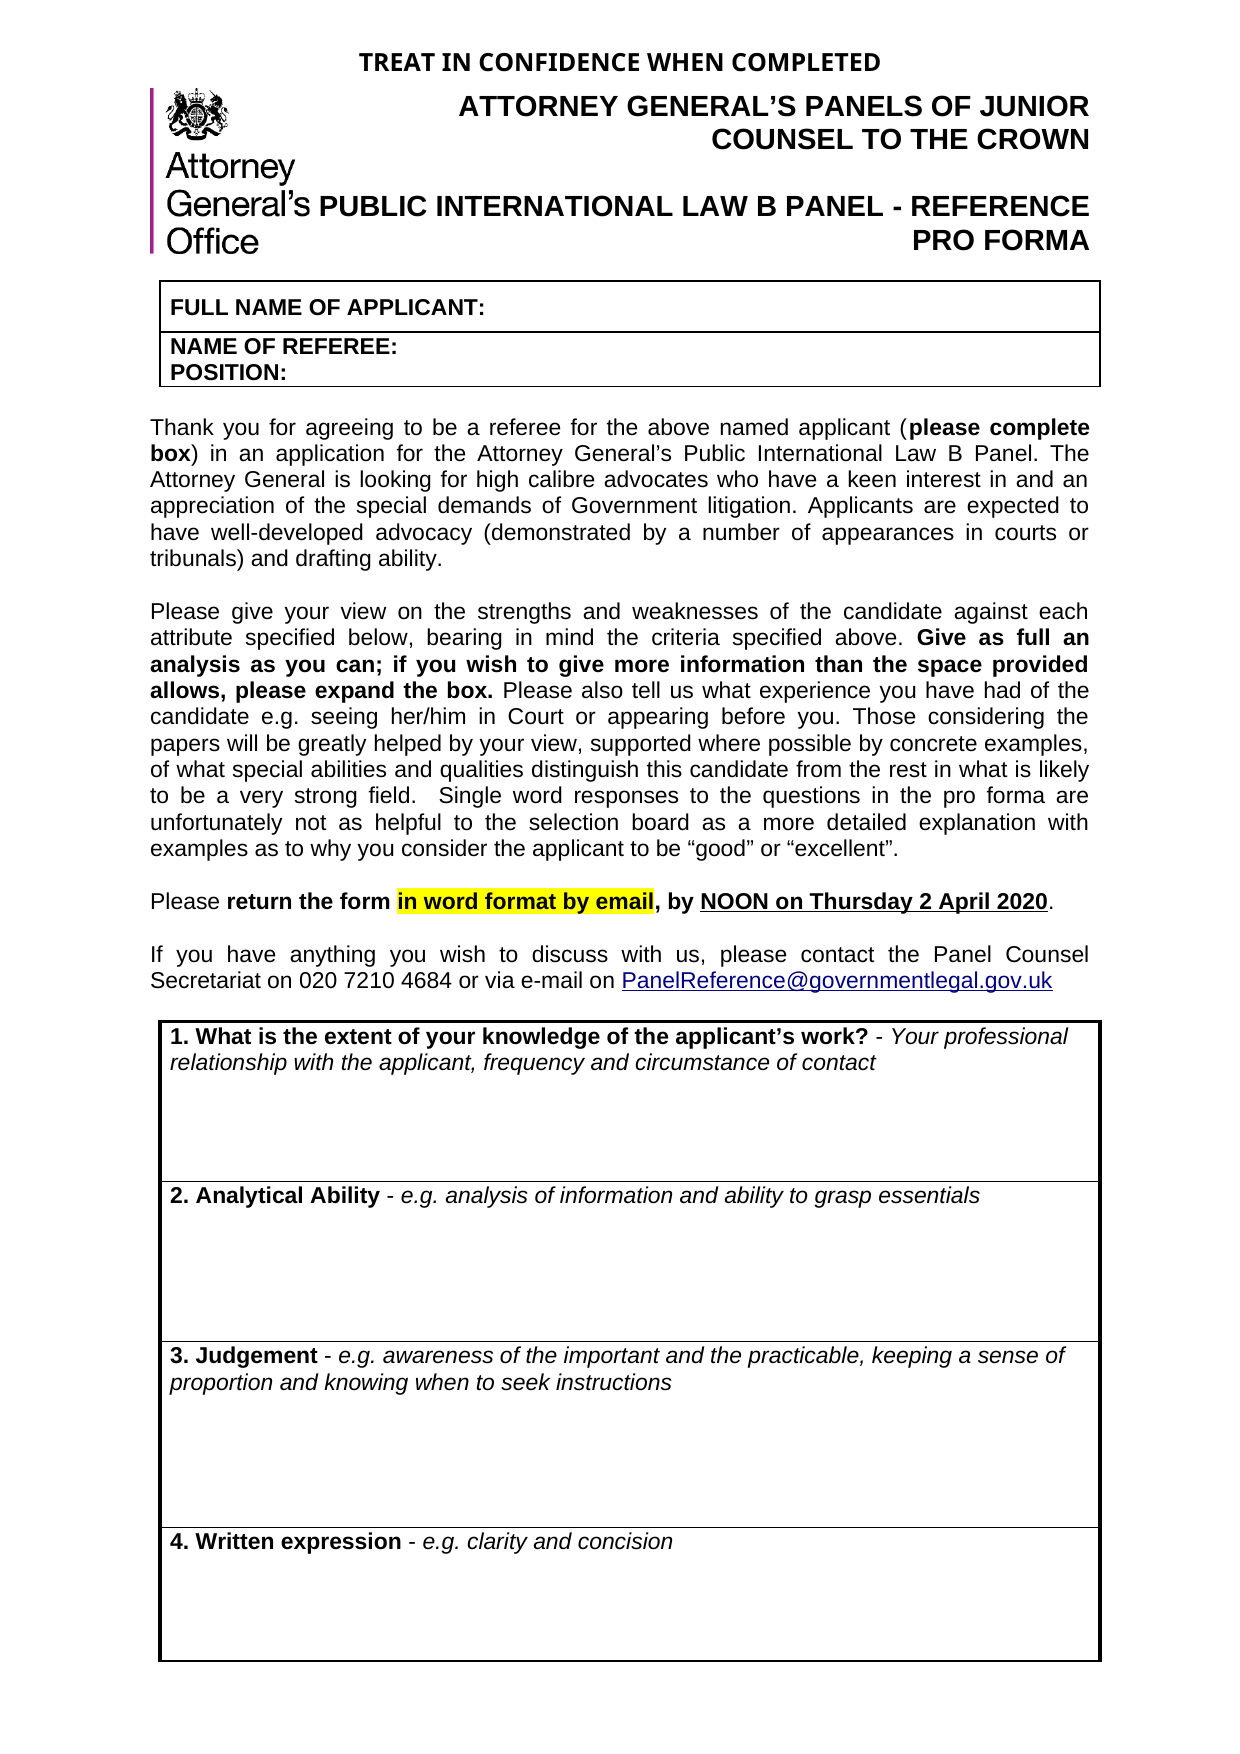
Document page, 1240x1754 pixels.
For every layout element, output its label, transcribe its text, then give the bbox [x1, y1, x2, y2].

table_cell NAME OF REFEREE: POSITION: [161, 333, 1099, 386]
table_cell 2. Analytical Ability - e.g. analysis of information and ability to grasp essentials [162, 1182, 1098, 1341]
table_cell 4. Written expression - e.g. clarity and concision [162, 1528, 1098, 1660]
table_header 1. What is the extent of your knowledge of the applicant’s work? - Your professional relationship with the applicant, frequency and circumstance of contact [162, 1023, 1098, 1181]
table_cell 3. Judgement - e.g. awareness of the important and the practicable, keeping a sense of proportion and knowing when to seek instructions [162, 1342, 1098, 1527]
text ATTORNEY GENERAL’S PANELS OF JUNIOR COUNSEL TO THE CROWN [154, 89, 1090, 156]
table_header FULL NAME OF APPLICANT: [161, 282, 1099, 331]
text Thank you for agreeing to be a referee for the above named applicant (please complete box) in an application for the Attorney General’s Public International Law B Panel. The Attorney General is looking for high calibre advocates who have a keen interest in and an appreciation of the special demands of Government litigation. Applicants are expected to have well-developed advocacy (demonstrated by a number of appearances in courts or tribunals) and drafting ability. [150, 413, 1090, 572]
text If you have anything you wish to discuss with us, please contact the Panel Counsel Secretariat on 020 7210 4684 or via e-mail on PanelReference@governmentlegal.gov.uk [150, 941, 1090, 993]
text Please give your view on the strengths and weaknesses of the candidate against each attribute specified below, bearing in mind the criteria specified above. Give as full an analysis as you can; if you wish to give more information than the space provided allows, please expand the box. Please also tell us what experience you have had of the candidate e.g. seeing her/him in Court or appearing before you. Those considering the papers will be greatly helped by your view, supported where possible by concrete examples, of what special abilities and qualities distinguish this candidate from the rest in what is likely to be a very strong field. Single word responses to the questions in the pro forma are unfortunately not as helpful to the selection board as a more detailed explanation with examples as to why you consider the applicant to be “good” or “excellent”. [150, 598, 1090, 861]
text Please return the form in word format by email, by NOON on Thursday 2 April 2020. [150, 888, 1090, 914]
subtitle PUBLIC INTERNATIONAL LAW B PANEL - REFERENCE PRO FORMA [150, 189, 1090, 256]
